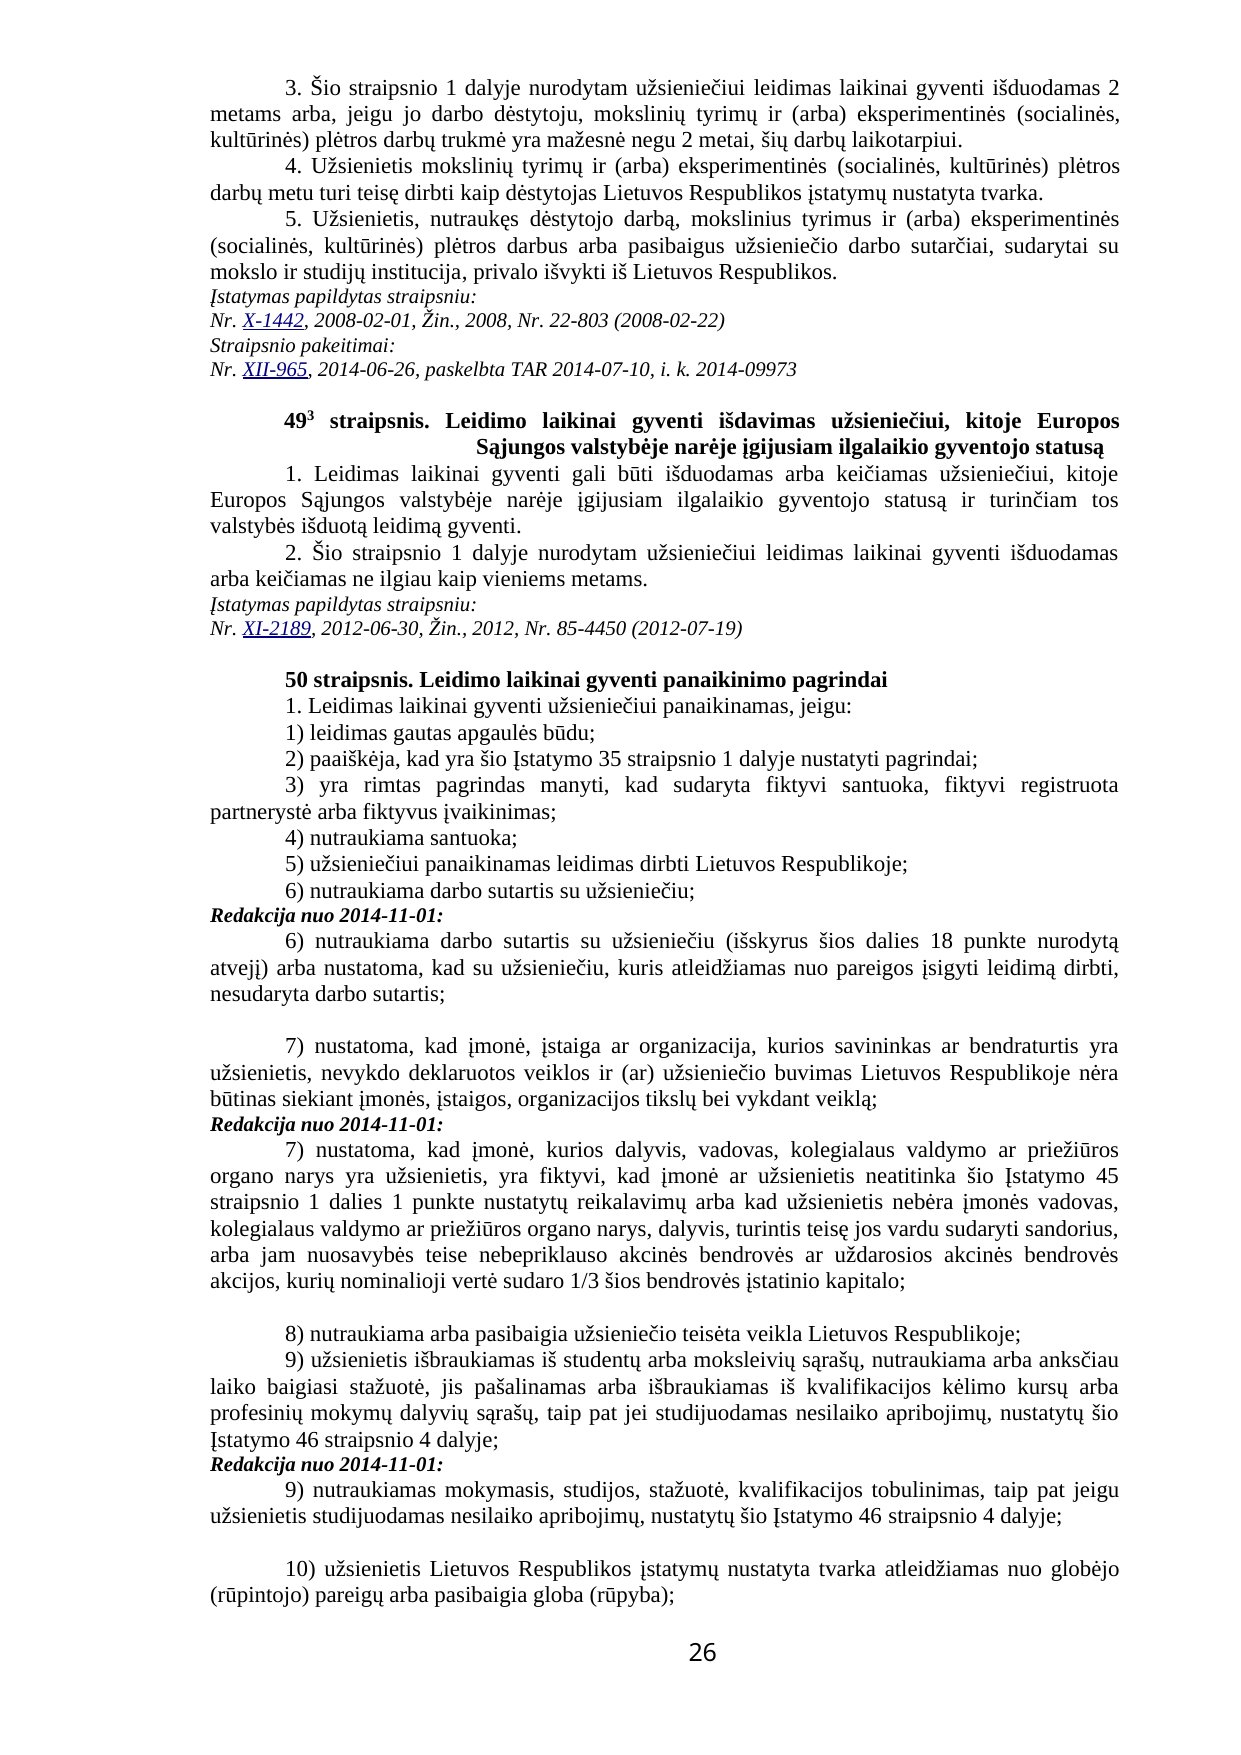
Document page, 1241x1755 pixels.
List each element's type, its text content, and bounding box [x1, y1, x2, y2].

text Įstatymas papildytas straipsniu: [210, 284, 1120, 308]
text 5) užsieniečiui panaikinamas leidimas dirbti Lietuvos Respublikoje; [210, 850, 1120, 877]
text 3) yra rimtas pagrindas manyti, kad sudaryta fiktyvi santuoka, fiktyvi registruota partnerystė arba fiktyvus įvaikinimas; [210, 771, 1120, 824]
text 6) nutraukiama darbo sutartis su užsieniečiu; [210, 877, 1120, 903]
text Nr. X-1442, 2008-02-01, Žin., 2008, Nr. 22-803 (2008-02-22) [210, 308, 1120, 332]
text 3. Šio straipsnio 1 dalyje nurodytam užsieniečiui leidimas laikinai gyventi išduodamas 2 metams arba, jeigu jo darbo dėstytoju, mokslinių tyrimų ir (arba) eksperimentinės (socialinės, kultūrinės) plėtros darbų trukmė yra mažesnė negu 2 metai, šių darbų laikotarpiui. [210, 73, 1120, 153]
text Straipsnio pakeitimai: [210, 332, 1120, 357]
text 50 straipsnis. Leidimo laikinai gyventi panaikinimo pagrindai [210, 666, 1120, 692]
text Įstatymas papildytas straipsniu: [210, 591, 1120, 616]
text Nr. XII-965, 2014-06-26, paskelbta TAR 2014-07-10, i. k. 2014-09973 [210, 357, 1120, 381]
text 10) užsienietis Lietuvos Respublikos įstatymų nustatyta tvarka atleidžiamas nuo globėjo (rūpintojo) pareigų arba pasibaigia globa (rūpyba); [210, 1555, 1120, 1608]
text 7) nustatoma, kad įmonė, kurios dalyvis, vadovas, kolegialaus valdymo ar priežiūros organo narys yra užsienietis, yra fiktyvi, kad įmonė ar užsienietis neatitinka šio Įstatymo 45 straipsnio 1 dalies 1 punkte nustatytų reikalavimų arba kad užsienietis nebėra įmonės vadovas, kolegialaus valdymo ar priežiūros organo narys, dalyvis, turintis teisę jos vardu sudaryti sandorius, arba jam nuosavybės teise nebepriklauso akcinės bendrovės ar uždarosios akcinės bendrovės akcijos, kurių nominalioji vertė sudaro 1/3 šios bendrovės įstatinio kapitalo; [210, 1136, 1120, 1294]
text 7) nustatoma, kad įmonė, įstaiga ar organizacija, kurios savininkas ar bendraturtis yra užsienietis, nevykdo deklaruotos veiklos ir (ar) užsieniečio buvimas Lietuvos Respublikoje nėra būtinas siekiant įmonės, įstaigos, organizacijos tikslų bei vykdant veiklą; [210, 1033, 1120, 1112]
text Redakcija nuo 2014-11-01: [210, 1112, 1120, 1136]
text 1) leidimas gautas apgaulės būdu; [210, 719, 1120, 745]
text 9) užsienietis išbraukiamas iš studentų arba moksleivių sąrašų, nutraukiama arba anksčiau laiko baigiasi stažuotė, jis pašalinamas arba išbraukiamas iš kvalifikacijos kėlimo kursų arba profesinių mokymų dalyvių sąrašų, taip pat jei studijuodamas nesilaiko apribojimų, nustatytų šio Įstatymo 46 straipsnio 4 dalyje; [210, 1347, 1120, 1452]
text 1. Leidimas laikinai gyventi gali būti išduodamas arba keičiamas užsieniečiui, kitoje Europos Sąjungos valstybėje narėje įgijusiam ilgalaikio gyventojo statusą ir turinčiam tos valstybės išduotą leidimą gyventi. [210, 460, 1120, 539]
text 2) paaiškėja, kad yra šio Įstatymo 35 straipsnio 1 dalyje nustatyti pagrindai; [210, 745, 1120, 771]
text 493 straipsnis. Leidimo laikinai gyventi išdavimas užsieniečiui, kitoje Europos Sąjungos valstybėje narėje įgijusiam ilgalaikio gyventojo statusą [284, 407, 1120, 460]
text 6) nutraukiama darbo sutartis su užsieniečiu (išskyrus šios dalies 18 punkte nurodytą atvejį) arba nustatoma, kad su užsieniečiu, kuris atleidžiamas nuo pareigos įsigyti leidimą dirbti, nesudaryta darbo sutartis; [210, 927, 1120, 1006]
text 1. Leidimas laikinai gyventi užsieniečiui panaikinamas, jeigu: [210, 692, 1120, 719]
text 4) nutraukiama santuoka; [210, 824, 1120, 850]
text 2. Šio straipsnio 1 dalyje nurodytam užsieniečiui leidimas laikinai gyventi išduodamas arba keičiamas ne ilgiau kaip vieniems metams. [210, 539, 1120, 591]
text Redakcija nuo 2014-11-01: [210, 1452, 1120, 1476]
text Nr. XI-2189, 2012-06-30, Žin., 2012, Nr. 85-4450 (2012-07-19) [210, 616, 1120, 639]
text 5. Užsienietis, nutraukęs dėstytojo darbą, mokslinius tyrimus ir (arba) eksperimentinės (socialinės, kultūrinės) plėtros darbus arba pasibaigus užsieniečio darbo sutarčiai, sudarytai su mokslo ir studijų institucija, privalo išvykti iš Lietuvos Respublikos. [210, 205, 1120, 284]
text 4. Užsienietis mokslinių tyrimų ir (arba) eksperimentinės (socialinės, kultūrinės) plėtros darbų metu turi teisę dirbti kaip dėstytojas Lietuvos Respublikos įstatymų nustatyta tvarka. [210, 153, 1120, 205]
text 9) nutraukiamas mokymasis, studijos, stažuotė, kvalifikacijos tobulinimas, taip pat jeigu užsienietis studijuodamas nesilaiko apribojimų, nustatytų šio Įstatymo 46 straipsnio 4 dalyje; [210, 1476, 1120, 1529]
text 8) nutraukiama arba pasibaigia užsieniečio teisėta veikla Lietuvos Respublikoje; [210, 1320, 1120, 1347]
text Redakcija nuo 2014-11-01: [210, 903, 1120, 927]
